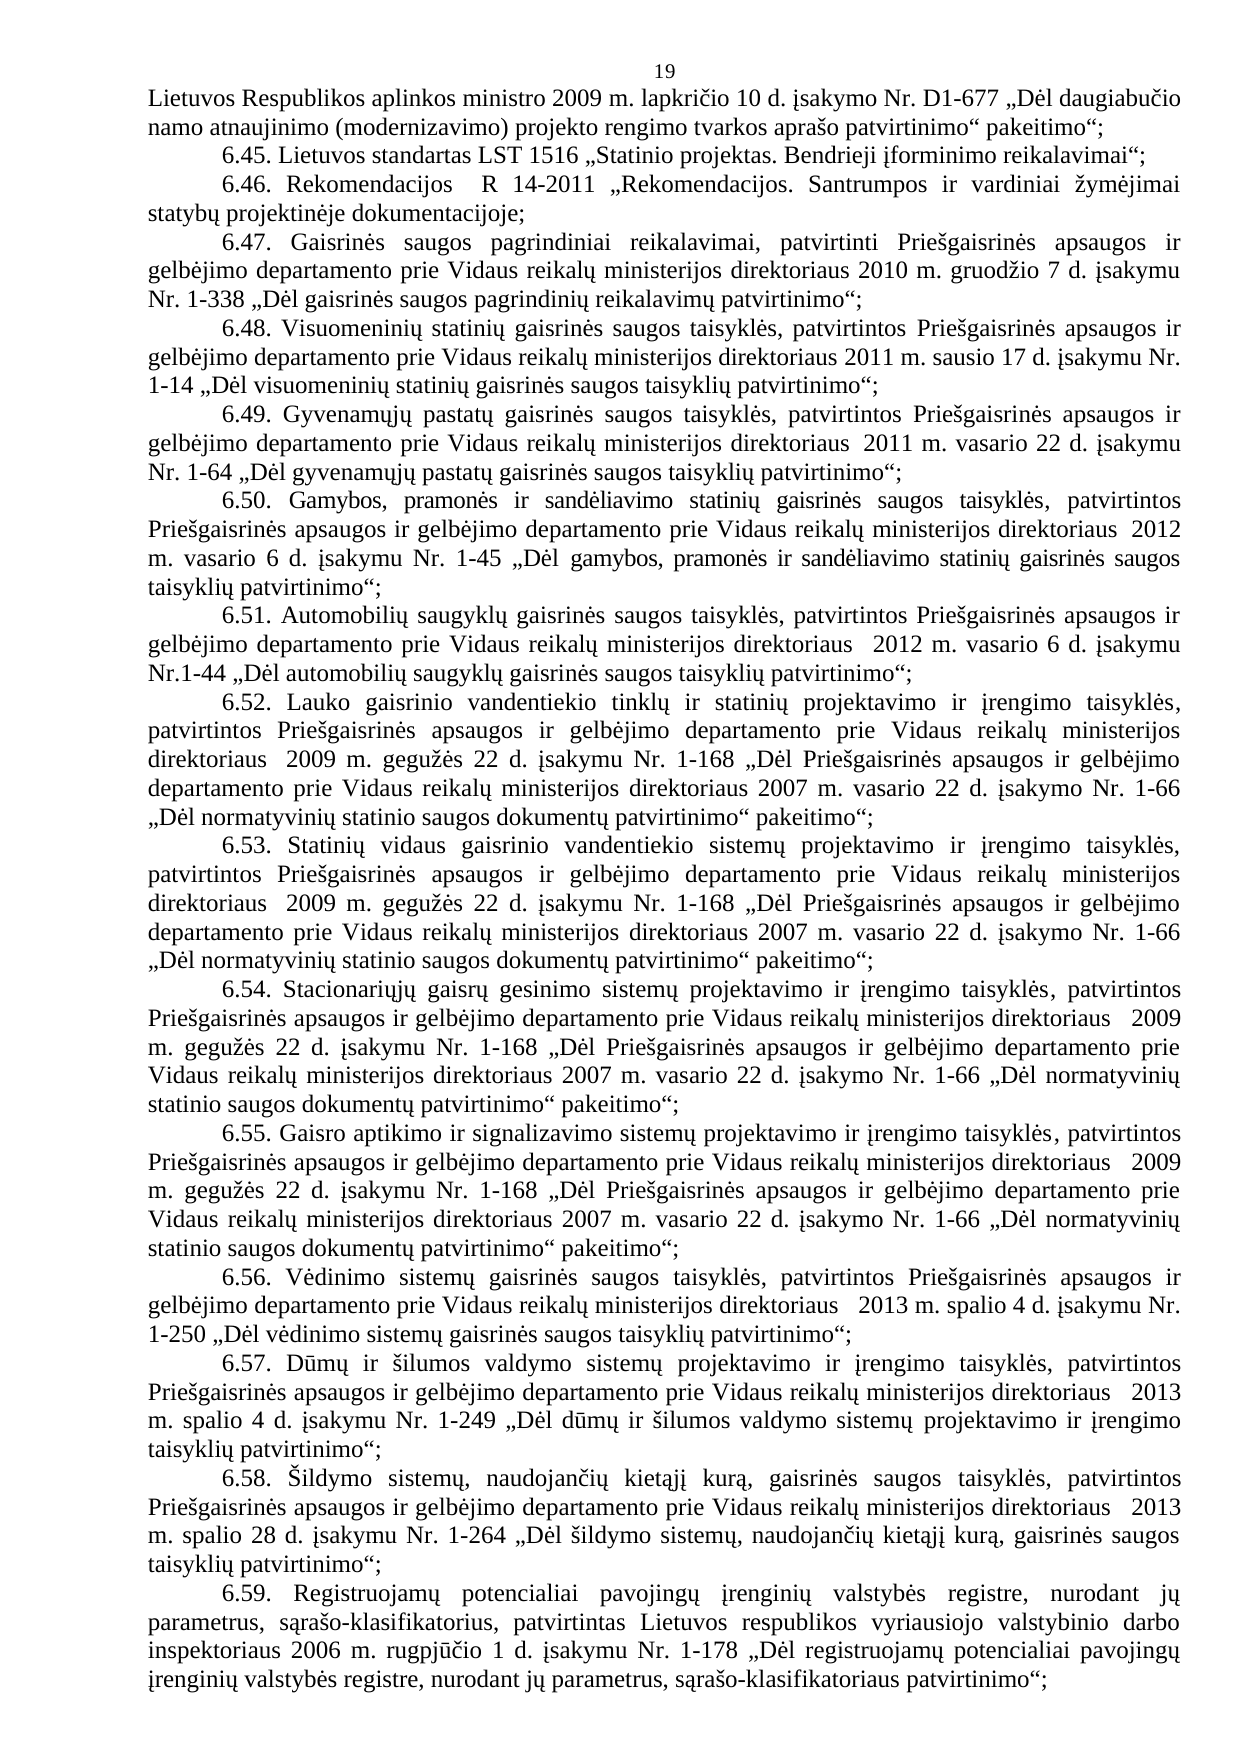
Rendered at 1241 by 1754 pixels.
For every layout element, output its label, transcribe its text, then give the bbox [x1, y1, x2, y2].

text 6.47. Gaisrinės saugos pagrindiniai reikalavimai, patvirtinti Priešgaisrinės apsaugos ir gelbėjimo departamento prie Vidaus reikalų ministerijos direktoriaus 2010 m. gruodžio 7 d. įsakymu Nr. 1-338 „Dėl gaisrinės saugos pagrindinių reikalavimų patvirtinimo“; [148, 227, 1181, 313]
text 6.54. Stacionariųjų gaisrų gesinimo sistemų projektavimo ir įrengimo taisyklės, patvirtintos Priešgaisrinės apsaugos ir gelbėjimo departamento prie Vidaus reikalų ministerijos direktoriaus 2009 m. gegužės 22 d. įsakymu Nr. 1-168 „Dėl Priešgaisrinės apsaugos ir gelbėjimo departamento prie Vidaus reikalų ministerijos direktoriaus 2007 m. vasario 22 d. įsakymo Nr. 1-66 „Dėl normatyvinių statinio saugos dokumentų patvirtinimo“ pakeitimo“; [148, 974, 1181, 1118]
text 6.46. Rekomendacijos R 14-2011 „Rekomendacijos. Santrumpos ir vardiniai žymėjimai statybų projektinėje dokumentacijoje; [148, 169, 1181, 227]
text 6.49. Gyvenamųjų pastatų gaisrinės saugos taisyklės, patvirtintos Priešgaisrinės apsaugos ir gelbėjimo departamento prie Vidaus reikalų ministerijos direktoriaus 2011 m. vasario 22 d. įsakymu Nr. 1-64 „Dėl gyvenamųjų pastatų gaisrinės saugos taisyklių patvirtinimo“; [148, 399, 1181, 486]
text 6.48. Visuomeninių statinių gaisrinės saugos taisyklės, patvirtintos Priešgaisrinės apsaugos ir gelbėjimo departamento prie Vidaus reikalų ministerijos direktoriaus 2011 m. sausio 17 d. įsakymu Nr. 1-14 „Dėl visuomeninių statinių gaisrinės saugos taisyklių patvirtinimo“; [148, 313, 1181, 399]
text Lietuvos Respublikos aplinkos ministro 2009 m. lapkričio 10 d. įsakymo Nr. D1-677 „Dėl daugiabučio namo atnaujinimo (modernizavimo) projekto rengimo tvarkos aprašo patvirtinimo“ pakeitimo“; [148, 83, 1181, 141]
text 6.59. Registruojamų potencialiai pavojingų įrenginių valstybės registre, nurodant jų parametrus, sąrašo-klasifikatorius, patvirtintas Lietuvos respublikos vyriausiojo valstybinio darbo inspektoriaus 2006 m. rugpjūčio 1 d. įsakymu Nr. 1-178 „Dėl registruojamų potencialiai pavojingų įrenginių valstybės registre, nurodant jų parametrus, sąrašo-klasifikatoriaus patvirtinimo“; [148, 1578, 1181, 1693]
text 6.55. Gaisro aptikimo ir signalizavimo sistemų projektavimo ir įrengimo taisyklės, patvirtintos Priešgaisrinės apsaugos ir gelbėjimo departamento prie Vidaus reikalų ministerijos direktoriaus 2009 m. gegužės 22 d. įsakymu Nr. 1-168 „Dėl Priešgaisrinės apsaugos ir gelbėjimo departamento prie Vidaus reikalų ministerijos direktoriaus 2007 m. vasario 22 d. įsakymo Nr. 1-66 „Dėl normatyvinių statinio saugos dokumentų patvirtinimo“ pakeitimo“; [148, 1118, 1181, 1262]
text 6.57. Dūmų ir šilumos valdymo sistemų projektavimo ir įrengimo taisyklės, patvirtintos Priešgaisrinės apsaugos ir gelbėjimo departamento prie Vidaus reikalų ministerijos direktoriaus 2013 m. spalio 4 d. įsakymu Nr. 1-249 „Dėl dūmų ir šilumos valdymo sistemų projektavimo ir įrengimo taisyklių patvirtinimo“; [148, 1348, 1181, 1463]
text 6.51. Automobilių saugyklų gaisrinės saugos taisyklės, patvirtintos Priešgaisrinės apsaugos ir gelbėjimo departamento prie Vidaus reikalų ministerijos direktoriaus 2012 m. vasario 6 d. įsakymu Nr.1-44 „Dėl automobilių saugyklų gaisrinės saugos taisyklių patvirtinimo“; [148, 601, 1181, 687]
text 6.52. Lauko gaisrinio vandentiekio tinklų ir statinių projektavimo ir įrengimo taisyklės, patvirtintos Priešgaisrinės apsaugos ir gelbėjimo departamento prie Vidaus reikalų ministerijos direktoriaus 2009 m. gegužės 22 d. įsakymu Nr. 1-168 „Dėl Priešgaisrinės apsaugos ir gelbėjimo departamento prie Vidaus reikalų ministerijos direktoriaus 2007 m. vasario 22 d. įsakymo Nr. 1-66 „Dėl normatyvinių statinio saugos dokumentų patvirtinimo“ pakeitimo“; [148, 687, 1181, 831]
text 6.50. Gamybos, pramonės ir sandėliavimo statinių gaisrinės saugos taisyklės, patvirtintos Priešgaisrinės apsaugos ir gelbėjimo departamento prie Vidaus reikalų ministerijos direktoriaus 2012 m. vasario 6 d. įsakymu Nr. 1-45 „Dėl gamybos, pramonės ir sandėliavimo statinių gaisrinės saugos taisyklių patvirtinimo“; [148, 486, 1181, 601]
text 6.53. Statinių vidaus gaisrinio vandentiekio sistemų projektavimo ir įrengimo taisyklės, patvirtintos Priešgaisrinės apsaugos ir gelbėjimo departamento prie Vidaus reikalų ministerijos direktoriaus 2009 m. gegužės 22 d. įsakymu Nr. 1-168 „Dėl Priešgaisrinės apsaugos ir gelbėjimo departamento prie Vidaus reikalų ministerijos direktoriaus 2007 m. vasario 22 d. įsakymo Nr. 1-66 „Dėl normatyvinių statinio saugos dokumentų patvirtinimo“ pakeitimo“; [148, 831, 1181, 974]
text 6.58. Šildymo sistemų, naudojančių kietąjį kurą, gaisrinės saugos taisyklės, patvirtintos Priešgaisrinės apsaugos ir gelbėjimo departamento prie Vidaus reikalų ministerijos direktoriaus 2013 m. spalio 28 d. įsakymu Nr. 1-264 „Dėl šildymo sistemų, naudojančių kietąjį kurą, gaisrinės saugos taisyklių patvirtinimo“; [148, 1463, 1181, 1578]
text 6.45. Lietuvos standartas LST 1516 „Statinio projektas. Bendrieji įforminimo reikalavimai“; [148, 141, 1181, 169]
text 6.56. Vėdinimo sistemų gaisrinės saugos taisyklės, patvirtintos Priešgaisrinės apsaugos ir gelbėjimo departamento prie Vidaus reikalų ministerijos direktoriaus 2013 m. spalio 4 d. įsakymu Nr. 1-250 „Dėl vėdinimo sistemų gaisrinės saugos taisyklių patvirtinimo“; [148, 1262, 1181, 1348]
